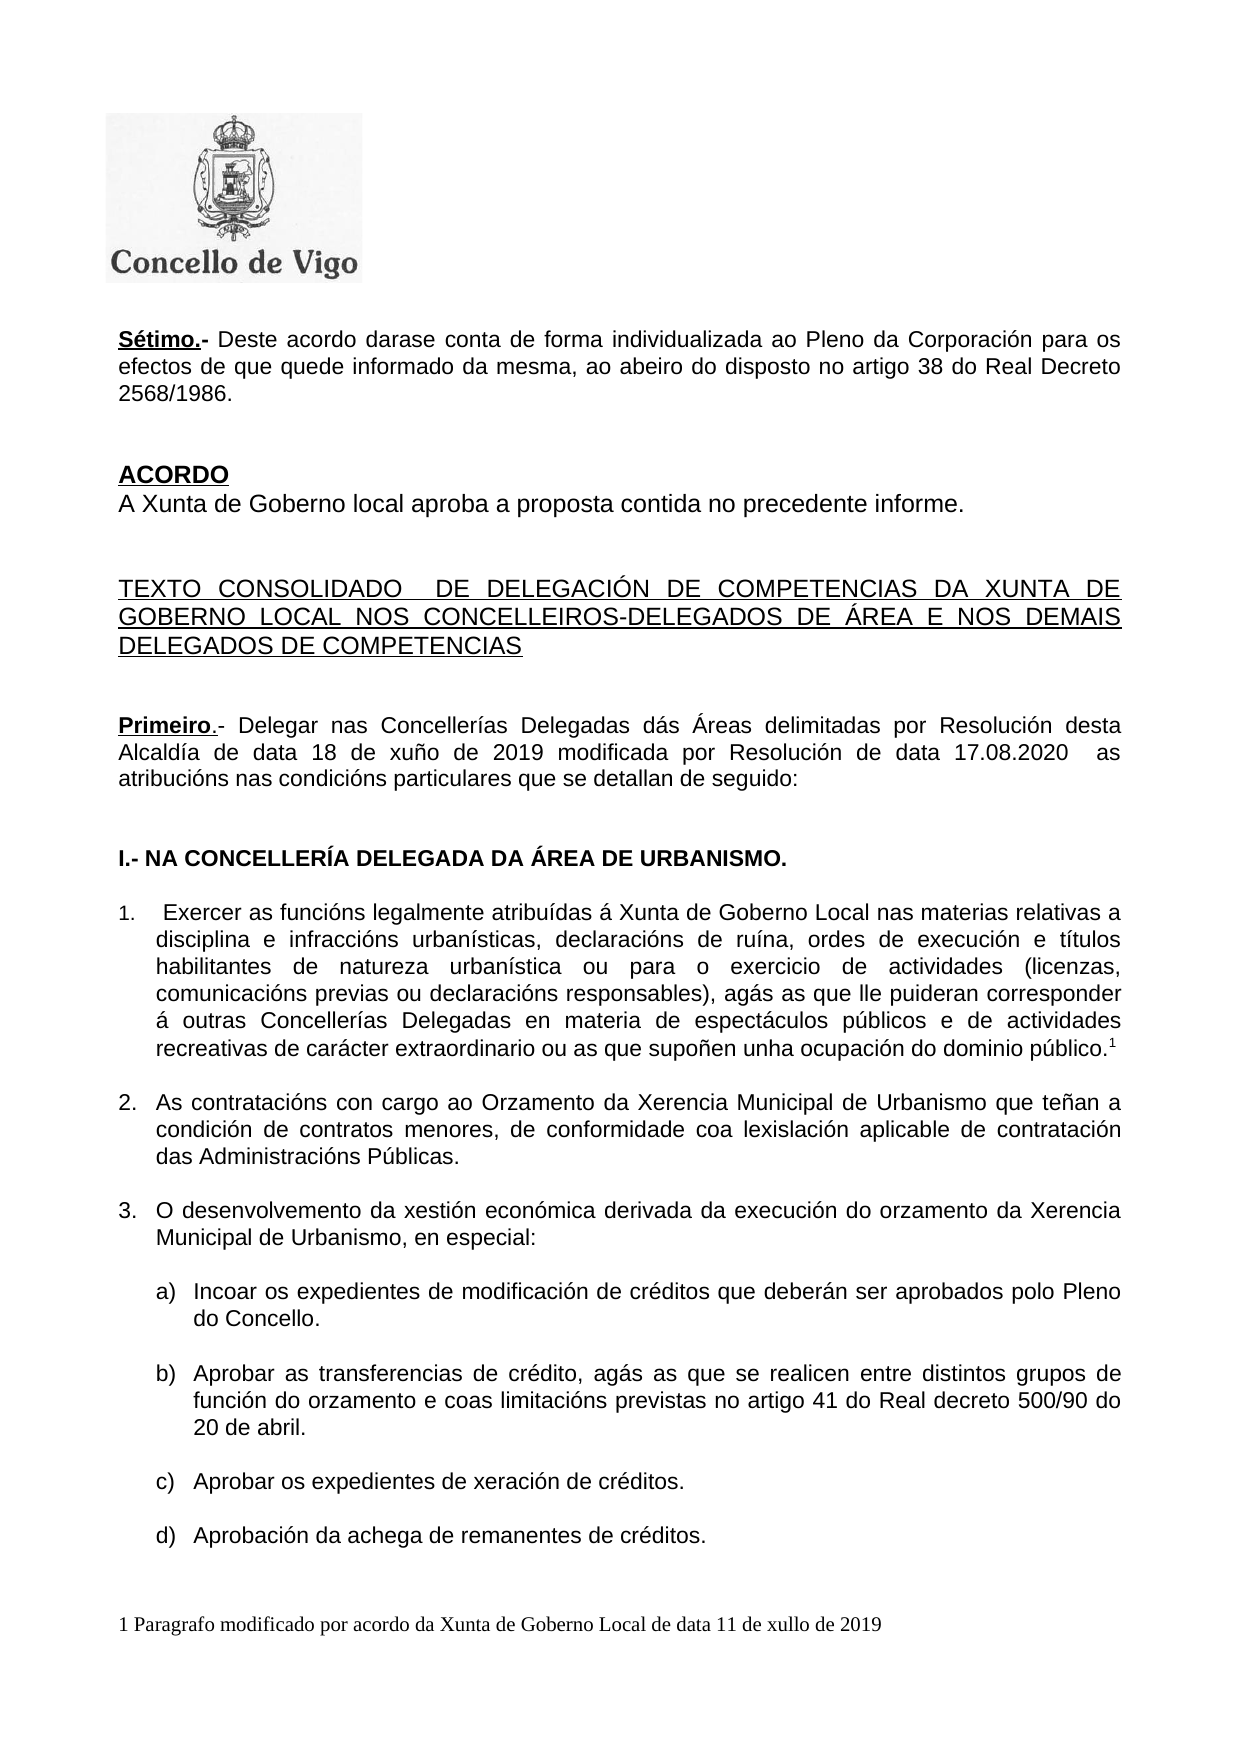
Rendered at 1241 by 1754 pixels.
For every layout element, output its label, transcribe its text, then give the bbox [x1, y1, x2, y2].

picture [105, 113, 363, 283]
list Aprobación da achega de remanentes de créditos. [156, 1521, 1122, 1548]
list Aprobar os expedientes de xeración de créditos. [156, 1467, 1122, 1494]
list Paragrafo modificado por acordo da Xunta de Goberno Local de data 11 de xullo de 2019 [118, 1612, 1122, 1636]
list As contratacións con cargo ao Orzamento da Xerencia Municipal de Urbanismo que teñan a condición de contratos menores, de conformidade coa lexislación aplicable de contratación das Administracións Públicas. [118, 1088, 1122, 1169]
text ACORDO [118, 460, 1122, 489]
text Sétimo.- Deste acordo darase conta de forma individualizada ao Pleno da Corporación para os efectos de que quede informado da mesma, ao abeiro do disposto no artigo 38 do Real Decreto 2568/1986. [118, 325, 1122, 406]
text DELEGADOS DE COMPETENCIAS [118, 629, 1122, 660]
list Aprobar as transferencias de crédito, agás as que se realicen entre distintos grupos de función do orzamento e coas limitacións previstas no artigo 41 do Real decreto 500/90 do 20 de abril. [156, 1359, 1122, 1440]
text GOBERNO LOCAL NOS CONCELLEIROS-DELEGADOS DE ÁREA E NOS DEMAIS [118, 600, 1122, 627]
text A Xunta de Goberno local aproba a proposta contida no precedente informe. [118, 489, 1122, 518]
text Primeiro.- Delegar nas Concellerías Delegadas dás Áreas delimitadas por Resolución desta Alcaldía de data 18 de xuño de 2019 modificada por Resolución de data 17.08.2020 as atribucións nas condicións particulares que se detallan de seguido: [118, 712, 1122, 792]
list Incoar os expedientes de modificación de créditos que deberán ser aprobados polo Pleno do Concello. [156, 1278, 1122, 1332]
list O desenvolvemento da xestión económica derivada da execución do orzamento da Xerencia Municipal de Urbanismo, en especial: [118, 1196, 1122, 1251]
list Exercer as funcións legalmente atribuídas á Xunta de Goberno Local nas materias relativas a disciplina e infraccións urbanísticas, declaracións de ruína, ordes de execución e títulos habilitantes de natureza urbanística ou para o exercicio de actividades (licenzas, comunicacións previas ou declaracións responsables), agás as que lle puideran corresponder á outras Concellerías Delegadas en materia de espectáculos públicos e de actividades recreativas de carácter extraordinario ou as que supoñen unha ocupación do dominio público. [118, 898, 1122, 1061]
text TEXTO CONSOLIDADO DE DELEGACIÓN DE COMPETENCIAS DA XUNTA DE [118, 573, 1122, 599]
text I.- NA CONCELLERÍA DELEGADA DA ÁREA DE URBANISMO. [118, 844, 1122, 871]
